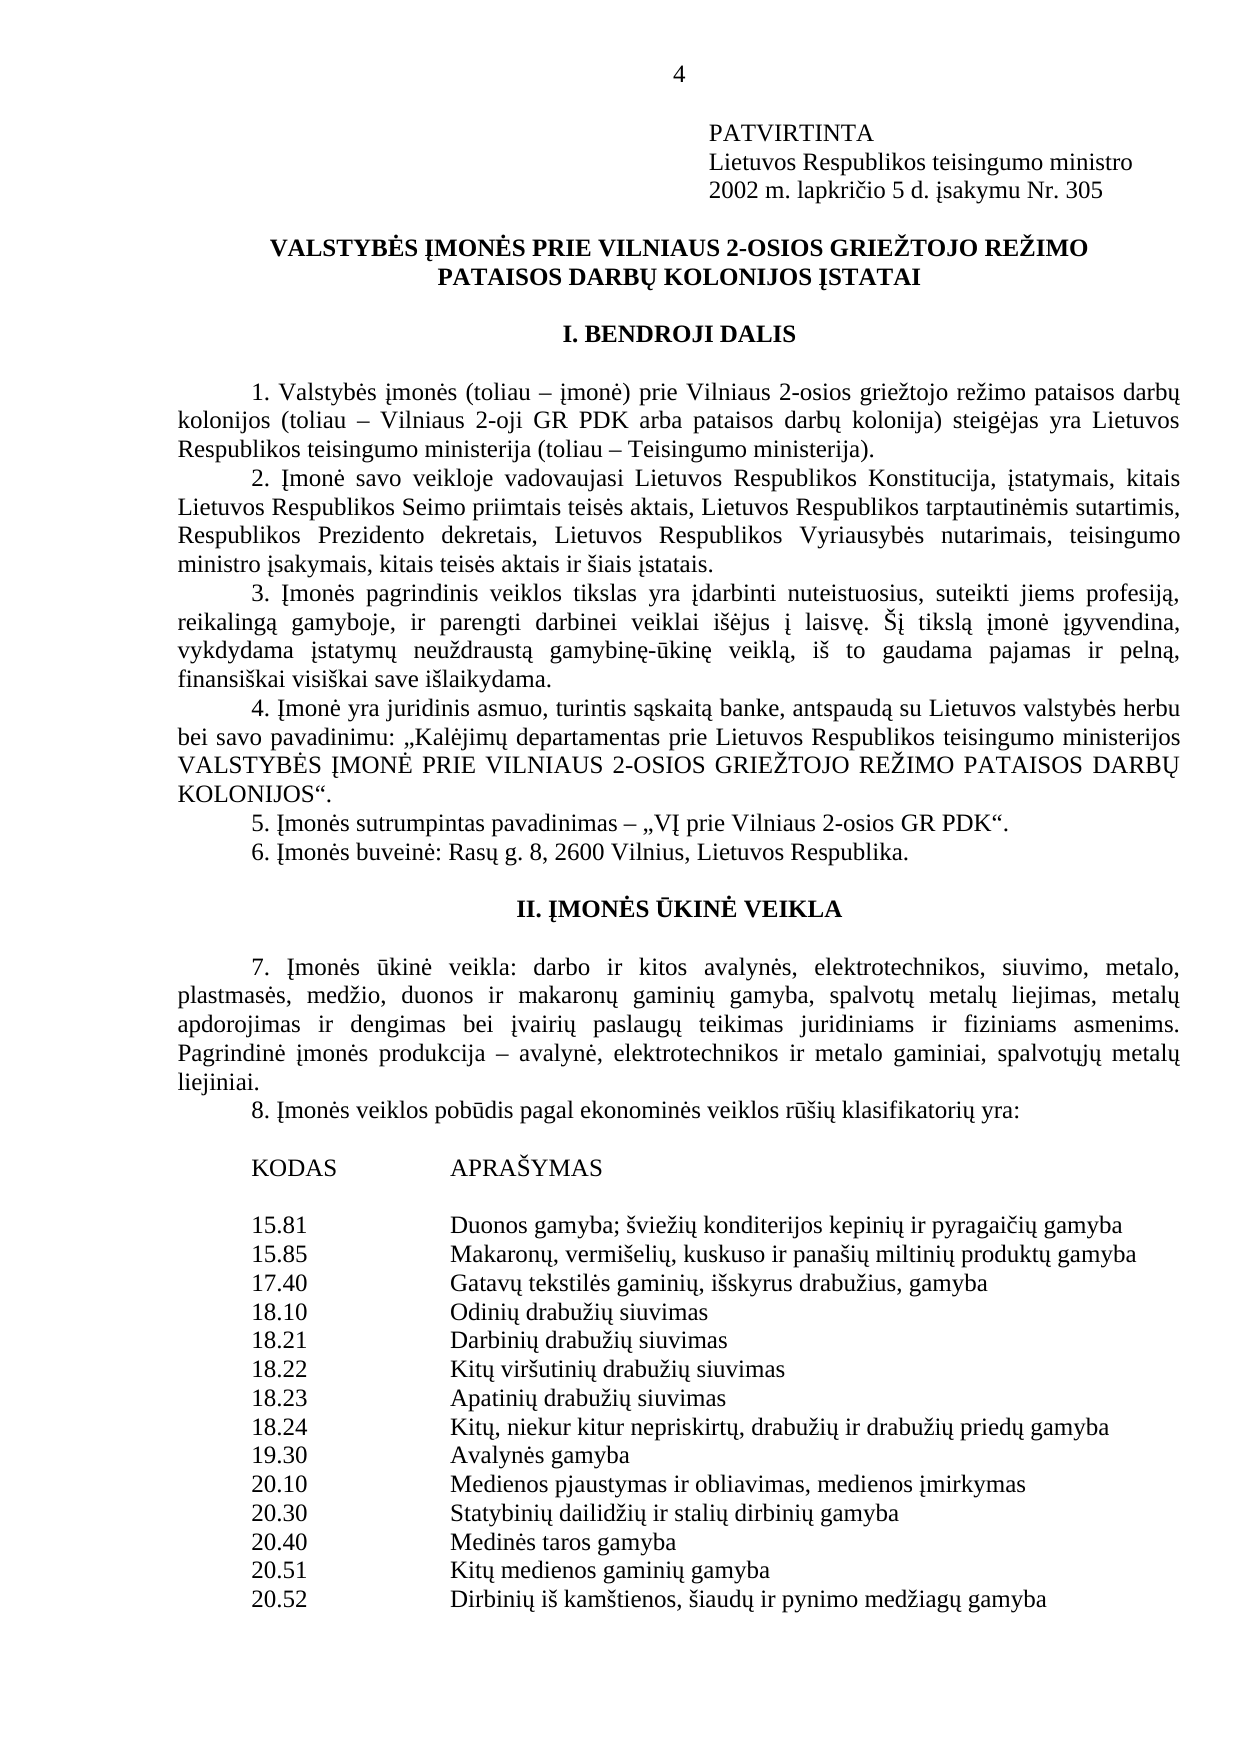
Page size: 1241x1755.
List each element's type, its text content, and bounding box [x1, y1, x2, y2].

text 17.40 Gatavų tekstilės gaminių, išskyrus drabužius, gamyba [177, 1268, 1181, 1297]
text VALSTYBĖS ĮMONĖS PRIE VILNIAUS 2-OSIOS GRIEŽTOJO REŽIMO [177, 233, 1181, 262]
text 8. Įmonės veiklos pobūdis pagal ekonominės veiklos rūšių klasifikatorių yra: [177, 1096, 1181, 1124]
text 3. Įmonės pagrindinis veiklos tikslas yra įdarbinti nuteistuosius, suteikti jiems profesiją, reikalingą gamyboje, ir parengti darbinei veiklai išėjus į laisvę. Šį tikslą įmonė įgyvendina, vykdydama įstatymų neuždraustą gamybinę-ūkinę veiklą, iš to gaudama pajamas ir pelną, finansiškai visiškai save išlaikydama. [177, 578, 1181, 693]
text 15.85 Makaronų, vermišelių, kuskuso ir panašių miltinių produktų gamyba [177, 1239, 1181, 1268]
text 20.52 Dirbinių iš kamštienos, šiaudų ir pynimo medžiagų gamyba [177, 1584, 1181, 1613]
text 18.23 Apatinių drabužių siuvimas [177, 1383, 1181, 1412]
text 18.10 Odinių drabužių siuvimas [177, 1297, 1181, 1326]
text 2. Įmonė savo veikloje vadovaujasi Lietuvos Respublikos Konstitucija, įstatymais, kitais Lietuvos Respublikos Seimo priimtais teisės aktais, Lietuvos Respublikos tarptautinėmis sutartimis, Respublikos Prezidento dekretais, Lietuvos Respublikos Vyriausybės nutarimais, teisingumo ministro įsakymais, kitais teisės aktais ir šiais įstatais. [177, 463, 1181, 578]
text 1. Valstybės įmonės (toliau – įmonė) prie Vilniaus 2-osios griežtojo režimo pataisos darbų kolonijos (toliau – Vilniaus 2-oji GR PDK arba pataisos darbų kolonija) steigėjas yra Lietuvos Respublikos teisingumo ministerija (toliau – Teisingumo ministerija). [177, 377, 1181, 463]
text 2002 m. lapkričio 5 d. įsakymu Nr. 305 [177, 176, 1181, 204]
text 4. Įmonė yra juridinis asmuo, turintis sąskaitą banke, antspaudą su Lietuvos valstybės herbu bei savo pavadinimu: „Kalėjimų departamentas prie Lietuvos Respublikos teisingumo ministerijos VALSTYBĖS ĮMONĖ PRIE VILNIAUS 2-OSIOS GRIEŽTOJO REŽIMO PATAISOS DARBŲ KOLONIJOS“. [177, 693, 1181, 808]
text 20.51 Kitų medienos gaminių gamyba [177, 1556, 1181, 1584]
text 6. Įmonės buveinė: Rasų g. 8, 2600 Vilnius, Lietuvos Respublika. [177, 837, 1181, 866]
text 18.24 Kitų, niekur kitur nepriskirtų, drabužių ir drabužių priedų gamyba [177, 1412, 1181, 1441]
text I. BENDROJI DALIS [177, 319, 1181, 348]
text 5. Įmonės sutrumpintas pavadinimas – „VĮ prie Vilniaus 2-osios GR PDK“. [177, 808, 1181, 837]
text 20.40 Medinės taros gamyba [177, 1527, 1181, 1556]
text 20.10 Medienos pjaustymas ir obliavimas, medienos įmirkymas [177, 1469, 1181, 1498]
text PATAISOS DARBŲ KOLONIJOS ĮSTATAI [177, 262, 1181, 291]
text 18.21 Darbinių drabužių siuvimas [177, 1326, 1181, 1354]
text KODAS APRAŠYMAS [177, 1153, 1181, 1182]
text 20.30 Statybinių dailidžių ir stalių dirbinių gamyba [177, 1498, 1181, 1527]
text PATVIRTINTA [709, 118, 1181, 147]
text 15.81 Duonos gamyba; šviežių konditerijos kepinių ir pyragaičių gamyba [177, 1211, 1181, 1239]
text Lietuvos Respublikos teisingumo ministro [177, 147, 1181, 176]
text II. ĮMONĖS ŪKINĖ VEIKLA [177, 894, 1181, 923]
text 18.22 Kitų viršutinių drabužių siuvimas [177, 1354, 1181, 1383]
text 19.30 Avalynės gamyba [177, 1441, 1181, 1469]
text 7. Įmonės ūkinė veikla: darbo ir kitos avalynės, elektrotechnikos, siuvimo, metalo, plastmasės, medžio, duonos ir makaronų gaminių gamyba, spalvotų metalų liejimas, metalų apdorojimas ir dengimas bei įvairių paslaugų teikimas juridiniams ir fiziniams asmenims. Pagrindinė įmonės produkcija – avalynė, elektrotechnikos ir metalo gaminiai, spalvotųjų metalų liejiniai. [177, 952, 1181, 1096]
